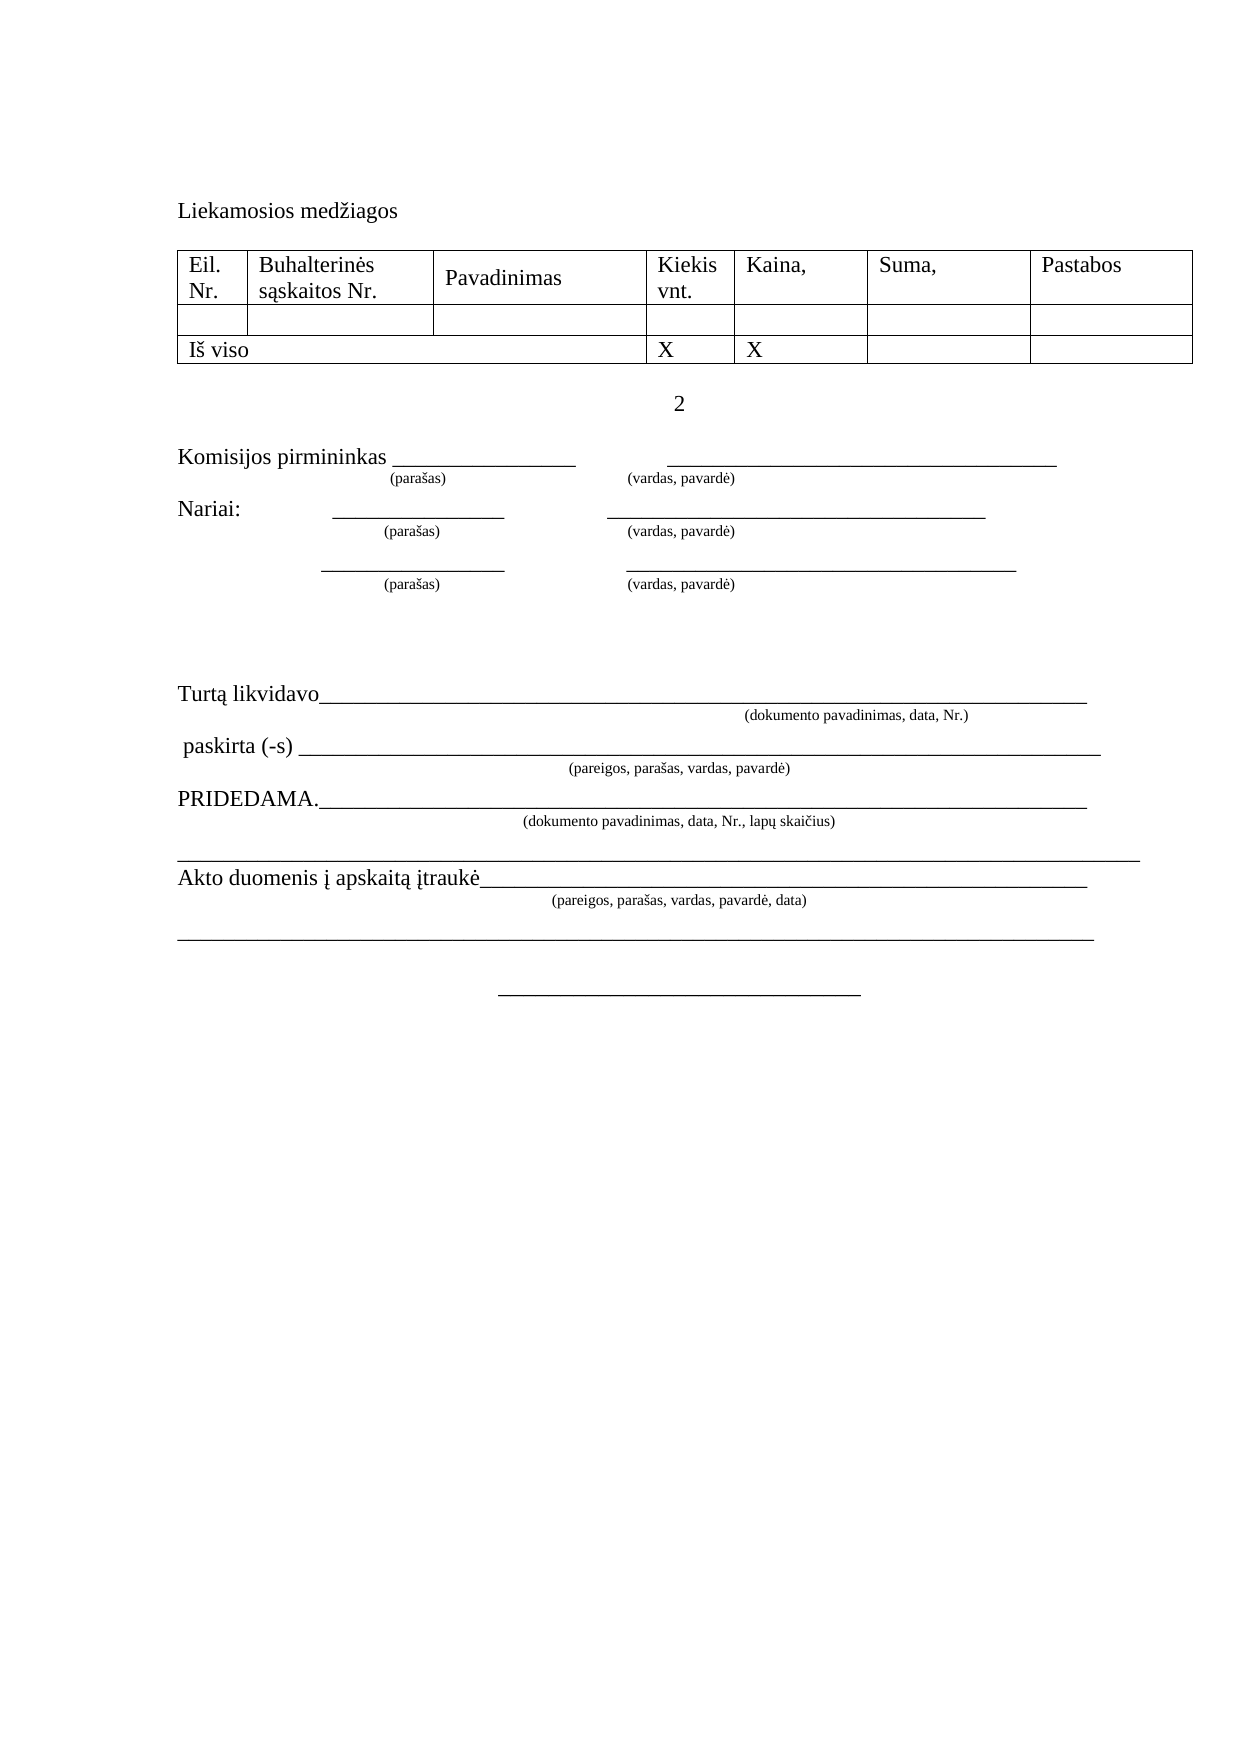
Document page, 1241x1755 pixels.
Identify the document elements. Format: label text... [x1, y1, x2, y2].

text (pareigos, parašas, vardas, pavardė, data) [177, 891, 1181, 917]
text ________________ __________________________________ [177, 548, 1181, 574]
text 2 [177, 390, 1181, 416]
text Akto duomenis į apskaitą įtraukė_____________________________________________________ [177, 864, 1181, 891]
text ____________________________________________________________________________________ [177, 838, 1181, 864]
text Liekamosios medžiagos [177, 197, 1181, 223]
table_header Kaina, [735, 251, 867, 304]
text ________________________________________________________________________________ [177, 917, 1181, 943]
table_cell [178, 305, 247, 335]
table_cell [647, 305, 734, 335]
table_cell X [735, 336, 867, 363]
text (pareigos, parašas, vardas, pavardė) [177, 759, 1181, 785]
text _____________________________ [177, 970, 1181, 998]
text (parašas) (vardas, pavardė) [177, 522, 1181, 548]
text Komisijos pirmininkas ________________ __________________________________ [177, 443, 1181, 469]
text Nariai: _______________ _________________________________ [177, 495, 1181, 522]
table_header Pastabos [1031, 251, 1192, 304]
table_header Eil. Nr. [178, 251, 247, 304]
text (dokumento pavadinimas, data, Nr., lapų skaičius) [177, 812, 1181, 838]
table_cell Iš viso [178, 336, 646, 363]
table_header Pavadinimas [434, 251, 646, 304]
table_cell [434, 305, 646, 335]
table_cell [1031, 336, 1192, 363]
text PRIDEDAMA.___________________________________________________________________ [177, 785, 1181, 812]
table_cell [868, 305, 1030, 335]
table_header Suma, [868, 251, 1030, 304]
table_cell [1031, 305, 1192, 335]
table_cell [735, 305, 867, 335]
text (parašas) (vardas, pavardė) [177, 469, 1181, 495]
text paskirta (-s) ______________________________________________________________________ [177, 733, 1181, 759]
text (dokumento pavadinimas, data, Nr.) [177, 706, 1181, 733]
table_header Buhalterinės sąskaitos Nr. [248, 251, 433, 304]
table_header Kiekis vnt. [647, 251, 734, 304]
table_cell [248, 305, 433, 335]
table_cell X [647, 336, 734, 363]
text Turtą likvidavo___________________________________________________________________ [177, 680, 1181, 706]
text (parašas) (vardas, pavardė) [177, 574, 1181, 601]
table_cell [868, 336, 1030, 363]
